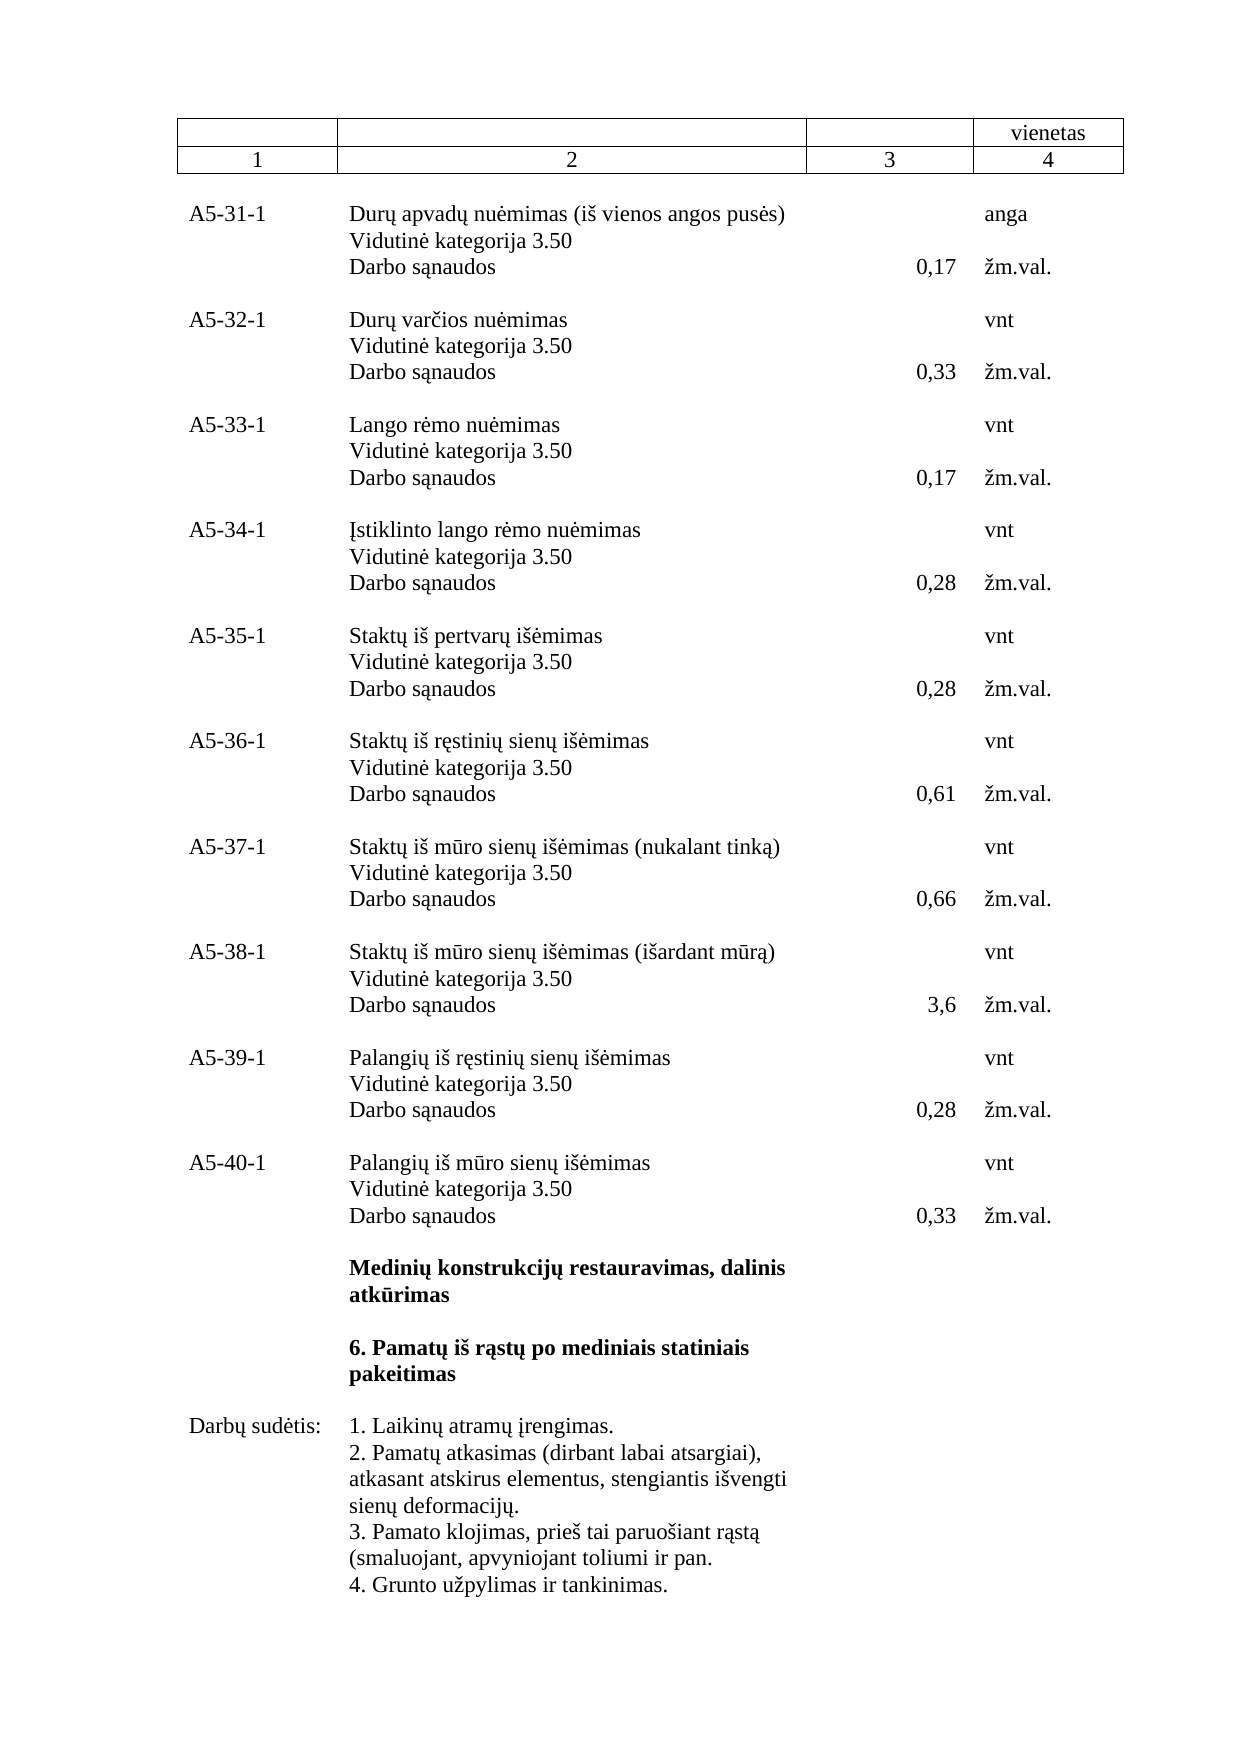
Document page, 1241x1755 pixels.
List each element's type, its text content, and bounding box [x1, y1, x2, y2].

table_cell Palangių iš mūro sienų išėmimas [338, 1149, 806, 1175]
table_cell Vidutinė kategorija 3.50 [338, 227, 806, 253]
table_cell vienetas [974, 119, 1123, 146]
table_cell [806, 1518, 973, 1571]
table_cell 4 [974, 147, 1123, 173]
table_cell [338, 174, 806, 200]
table_cell [177, 1307, 338, 1333]
table_cell [177, 1017, 338, 1044]
table_cell [338, 490, 806, 517]
table_cell [973, 1413, 1123, 1439]
table_cell [338, 912, 806, 938]
table_cell 2 [338, 147, 806, 173]
table_cell [806, 174, 973, 200]
table_cell [177, 332, 338, 358]
table_cell [973, 490, 1123, 517]
table_cell [973, 596, 1123, 622]
table_cell [338, 1123, 806, 1149]
table_cell [177, 227, 338, 253]
table_cell [806, 332, 973, 358]
table_cell Staktų iš mūro sienų išėmimas (išardant mūrą) [338, 938, 806, 964]
table_cell 0,28 [806, 1096, 973, 1123]
table_cell A5-33-1 [177, 411, 338, 437]
table_cell [338, 1597, 806, 1623]
table_cell [973, 1228, 1123, 1254]
table_cell 0,61 [806, 780, 973, 806]
table_cell [177, 1386, 338, 1413]
table_cell Darbo sąnaudos [338, 569, 806, 596]
table_cell [973, 1571, 1123, 1597]
table_cell [177, 438, 338, 464]
table_cell [177, 675, 338, 701]
table_cell [973, 648, 1123, 675]
table_cell [806, 1228, 973, 1254]
table_cell [338, 119, 806, 146]
table_cell [177, 1571, 338, 1597]
table_cell žm.val. [973, 780, 1123, 806]
table_cell [178, 119, 337, 146]
table_cell [973, 701, 1123, 727]
table_cell [177, 859, 338, 886]
table_cell [973, 1439, 1123, 1518]
table_cell [806, 938, 973, 964]
table_cell [177, 1228, 338, 1254]
table_cell [177, 385, 338, 411]
table_cell Staktų iš ręstinių sienų išėmimas [338, 728, 806, 754]
table_cell vnt [973, 306, 1123, 332]
table_cell [806, 543, 973, 569]
table_cell [177, 596, 338, 622]
table_cell [973, 1386, 1123, 1413]
table_cell Darbo sąnaudos [338, 675, 806, 701]
table_cell [177, 1439, 338, 1518]
table_cell 2. Pamatų atkasimas (dirbant labai atsargiai), atkasant atskirus elementus, stengiantis išvengti sienų deformacijų. [338, 1439, 806, 1518]
table_cell [806, 1044, 973, 1070]
table_cell vnt [973, 517, 1123, 543]
table_cell 0,17 [806, 253, 973, 279]
table_cell [177, 1175, 338, 1202]
table_cell [338, 701, 806, 727]
table_cell Darbo sąnaudos [338, 359, 806, 385]
table_cell [338, 1017, 806, 1044]
table_cell [973, 174, 1123, 200]
table_cell 1. Laikinų atramų įrengimas. [338, 1413, 806, 1439]
table_cell [177, 1096, 338, 1123]
table_cell žm.val. [973, 569, 1123, 596]
table_cell 6. Pamatų iš rąstų po mediniais statiniais pakeitimas [338, 1334, 806, 1386]
table_cell Staktų iš mūro sienų išėmimas (nukalant tinką) [338, 833, 806, 859]
table_cell [973, 438, 1123, 464]
table_cell vnt [973, 1044, 1123, 1070]
table_cell žm.val. [973, 253, 1123, 279]
table_cell A5-32-1 [177, 306, 338, 332]
table_cell Vidutinė kategorija 3.50 [338, 965, 806, 991]
table_cell [177, 806, 338, 833]
table_cell [806, 200, 973, 227]
table_cell žm.val. [973, 1202, 1123, 1228]
table_cell anga [973, 200, 1123, 227]
table_cell [973, 754, 1123, 780]
table_cell [806, 806, 973, 833]
table_cell Darbo sąnaudos [338, 1096, 806, 1123]
table_cell Medinių konstrukcijų restauravimas, dalinis atkūrimas [338, 1255, 806, 1307]
table_cell [806, 859, 973, 886]
table_cell [806, 1597, 973, 1623]
table_cell [973, 385, 1123, 411]
table_cell žm.val. [973, 991, 1123, 1017]
table_cell Darbo sąnaudos [338, 1202, 806, 1228]
table_cell [806, 912, 973, 938]
table_cell [973, 912, 1123, 938]
table_cell [807, 119, 973, 146]
table_cell [973, 1307, 1123, 1333]
table_cell Vidutinė kategorija 3.50 [338, 1175, 806, 1202]
table_cell žm.val. [973, 886, 1123, 912]
table_cell [806, 1149, 973, 1175]
table_cell 1 [178, 147, 337, 173]
table_cell Darbų sudėtis: [177, 1413, 338, 1439]
table_cell [177, 1123, 338, 1149]
table_cell Palangių iš ręstinių sienų išėmimas [338, 1044, 806, 1070]
table_cell [177, 1070, 338, 1096]
table_cell [806, 279, 973, 306]
table_cell 0,28 [806, 569, 973, 596]
table_cell Darbo sąnaudos [338, 253, 806, 279]
table_cell A5-35-1 [177, 622, 338, 648]
table_cell 0,33 [806, 359, 973, 385]
table_cell [973, 965, 1123, 991]
table_cell [806, 965, 973, 991]
table_cell [806, 517, 973, 543]
table_cell [806, 622, 973, 648]
table_cell 0,33 [806, 1202, 973, 1228]
table_cell vnt [973, 411, 1123, 437]
table_cell [973, 227, 1123, 253]
table_cell vnt [973, 938, 1123, 964]
table_cell [806, 1255, 973, 1307]
table_cell [973, 1518, 1123, 1571]
table_cell vnt [973, 728, 1123, 754]
table_cell [806, 385, 973, 411]
table_cell 3 [807, 147, 973, 173]
table_cell 3,6 [806, 991, 973, 1017]
table_cell [973, 279, 1123, 306]
table_cell [177, 1597, 338, 1623]
table_cell 0,28 [806, 675, 973, 701]
table_cell [177, 1334, 338, 1386]
table_cell Vidutinė kategorija 3.50 [338, 1070, 806, 1096]
table_cell 0,17 [806, 464, 973, 490]
table_cell [177, 1255, 338, 1307]
table_cell [338, 385, 806, 411]
table_cell [338, 1307, 806, 1333]
table_cell [806, 1571, 973, 1597]
table_cell [973, 1334, 1123, 1386]
table_cell Vidutinė kategorija 3.50 [338, 754, 806, 780]
table_cell Vidutinė kategorija 3.50 [338, 648, 806, 675]
table_cell Darbo sąnaudos [338, 886, 806, 912]
table_cell [806, 1307, 973, 1333]
table_cell [177, 1202, 338, 1228]
table_cell [338, 1228, 806, 1254]
table_cell [973, 806, 1123, 833]
table_cell 0,66 [806, 886, 973, 912]
table_cell A5-31-1 [177, 200, 338, 227]
table_cell [177, 648, 338, 675]
table_cell žm.val. [973, 1096, 1123, 1123]
table_cell [806, 227, 973, 253]
table_cell [806, 1334, 973, 1386]
table_cell vnt [973, 622, 1123, 648]
table_cell Vidutinė kategorija 3.50 [338, 543, 806, 569]
table_cell [806, 1123, 973, 1149]
table_cell [177, 886, 338, 912]
table_cell [177, 991, 338, 1017]
table_cell Darbo sąnaudos [338, 464, 806, 490]
table_cell [806, 648, 973, 675]
table_cell [177, 359, 338, 385]
table_cell [177, 279, 338, 306]
table_cell [806, 728, 973, 754]
table_cell [806, 701, 973, 727]
table_cell [177, 780, 338, 806]
table_cell 3. Pamato klojimas, prieš tai paruošiant rąstą (smaluojant, apvyniojant toliumi ir pan. [338, 1518, 806, 1571]
table_cell 4. Grunto užpylimas ir tankinimas. [338, 1571, 806, 1597]
table_cell [806, 833, 973, 859]
table_cell Durų varčios nuėmimas [338, 306, 806, 332]
table_cell A5-37-1 [177, 833, 338, 859]
table_cell [177, 253, 338, 279]
table_cell [177, 490, 338, 517]
table_cell [177, 543, 338, 569]
table_cell vnt [973, 1149, 1123, 1175]
table_cell [973, 332, 1123, 358]
table_cell Vidutinė kategorija 3.50 [338, 438, 806, 464]
table_cell [973, 543, 1123, 569]
table_cell [806, 490, 973, 517]
table_cell vnt [973, 833, 1123, 859]
table_cell Vidutinė kategorija 3.50 [338, 332, 806, 358]
table_cell [806, 1175, 973, 1202]
table_cell [973, 1175, 1123, 1202]
table_cell [806, 1386, 973, 1413]
table_cell [806, 754, 973, 780]
table_cell žm.val. [973, 675, 1123, 701]
table_cell Lango rėmo nuėmimas [338, 411, 806, 437]
table_cell [177, 1518, 338, 1571]
table_cell [973, 1017, 1123, 1044]
table_cell žm.val. [973, 359, 1123, 385]
table_cell [973, 1070, 1123, 1096]
table_cell Darbo sąnaudos [338, 780, 806, 806]
table_cell [806, 1070, 973, 1096]
table_cell Staktų iš pertvarų išėmimas [338, 622, 806, 648]
table_cell [338, 806, 806, 833]
table_cell Įstiklinto lango rėmo nuėmimas [338, 517, 806, 543]
table_cell [177, 912, 338, 938]
table_cell [806, 1439, 973, 1518]
table_cell žm.val. [973, 464, 1123, 490]
table_cell Vidutinė kategorija 3.50 [338, 859, 806, 886]
table_cell [973, 1597, 1123, 1623]
table_cell [806, 411, 973, 437]
table_cell [177, 965, 338, 991]
table_cell [177, 754, 338, 780]
table_cell [177, 569, 338, 596]
table_cell [338, 1386, 806, 1413]
table_cell [806, 306, 973, 332]
table_cell [177, 701, 338, 727]
table_cell [338, 596, 806, 622]
table_cell [973, 1123, 1123, 1149]
table_cell Darbo sąnaudos [338, 991, 806, 1017]
table_cell [806, 1413, 973, 1439]
table_cell A5-36-1 [177, 728, 338, 754]
table_cell A5-38-1 [177, 938, 338, 964]
table_cell [806, 596, 973, 622]
table_cell [806, 1017, 973, 1044]
table_cell [973, 859, 1123, 886]
table_cell [338, 279, 806, 306]
table_cell [973, 1255, 1123, 1307]
table_cell A5-40-1 [177, 1149, 338, 1175]
table_cell [806, 438, 973, 464]
table_cell Durų apvadų nuėmimas (iš vienos angos pusės) [338, 200, 806, 227]
table_cell A5-34-1 [177, 517, 338, 543]
table_cell A5-39-1 [177, 1044, 338, 1070]
table_cell [177, 464, 338, 490]
table_cell [177, 174, 338, 200]
